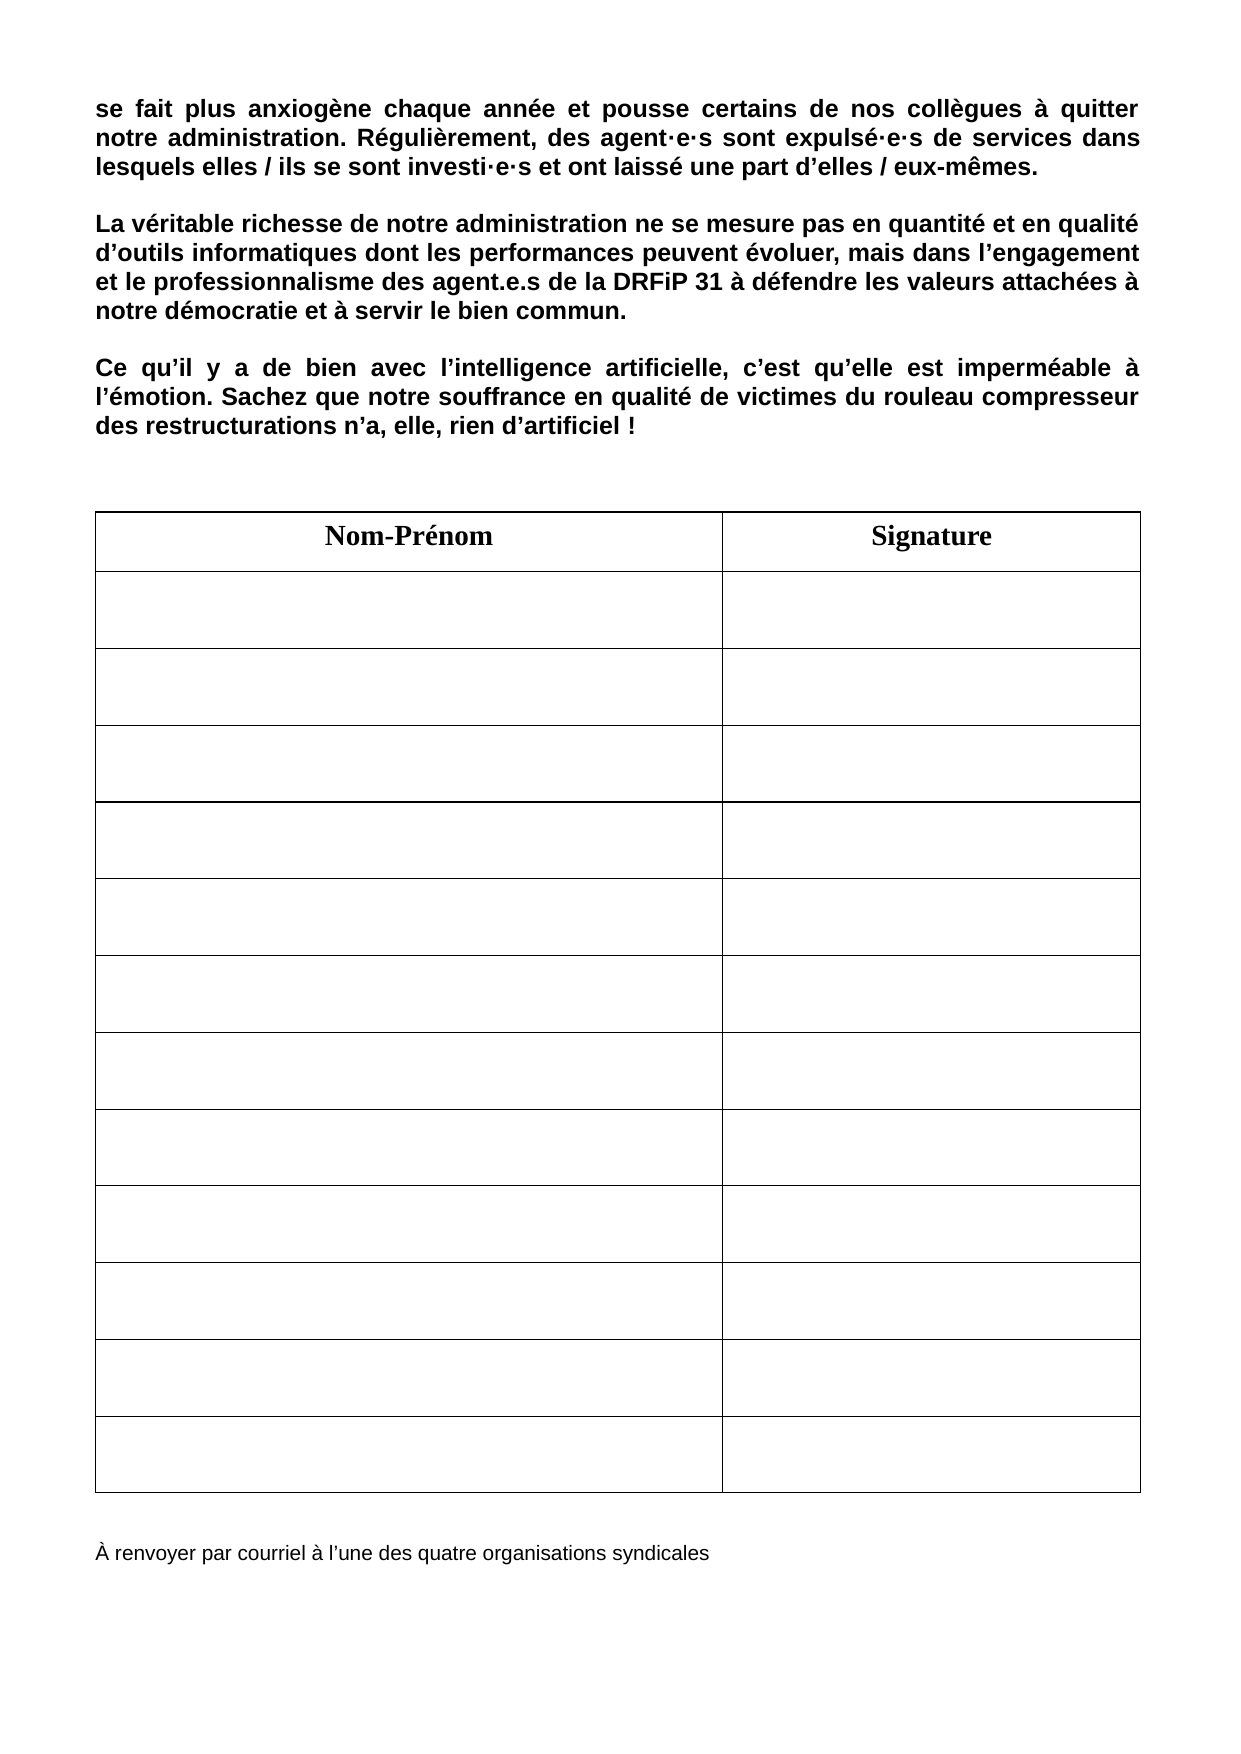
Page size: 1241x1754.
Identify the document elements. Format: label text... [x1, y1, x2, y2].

table_cell [723, 649, 1140, 724]
table_cell [96, 572, 722, 648]
text Ce qu’il y a de bien avec l’intelligence artificielle, c’est qu’elle est imperméable à l’émotion. Sachez que notre souffrance en qualité de victimes du rouleau compresseur des restructurations n’a, elle, rien d’artificiel ! [95, 353, 1141, 439]
table_cell [723, 1263, 1140, 1339]
text se fait plus anxiogène chaque année et pousse certains de nos collègues à quitter notre administration. Régulièrement, des agent·e·s sont expulsé·e·s de services dans lesquels elles / ils se sont investi·e·s et ont laissé une part d’elles / eux-mêmes. [95, 94, 1141, 181]
table_cell [96, 1110, 722, 1185]
table_cell [96, 726, 722, 801]
table_cell [96, 1417, 722, 1492]
table_cell [723, 1417, 1140, 1492]
table_cell [96, 803, 722, 878]
table_cell [723, 956, 1140, 1032]
table_cell [723, 1186, 1140, 1262]
table_cell [96, 1340, 722, 1416]
table_cell [96, 879, 722, 955]
table_cell [96, 1186, 722, 1262]
table_header Signature [723, 513, 1140, 571]
table_cell [723, 726, 1140, 801]
table_cell [96, 956, 722, 1032]
table_cell [96, 1033, 722, 1108]
text À renvoyer par courriel à l’une des quatre organisations syndicales [95, 1541, 1141, 1565]
table_cell [723, 572, 1140, 648]
text La véritable richesse de notre administration ne se mesure pas en quantité et en qualité d’outils informatiques dont les performances peuvent évoluer, mais dans l’engagement et le professionnalisme des agent.e.s de la DRFiP 31 à défendre les valeurs attachées à notre démocratie et à servir le bien commun. [95, 209, 1141, 324]
table_cell [723, 1033, 1140, 1108]
table_cell [723, 803, 1140, 878]
table_cell [723, 879, 1140, 955]
table_header Nom-Prénom [96, 513, 722, 571]
table_cell [96, 1263, 722, 1339]
table_cell [723, 1110, 1140, 1185]
table_cell [723, 1340, 1140, 1416]
table_cell [96, 649, 722, 724]
